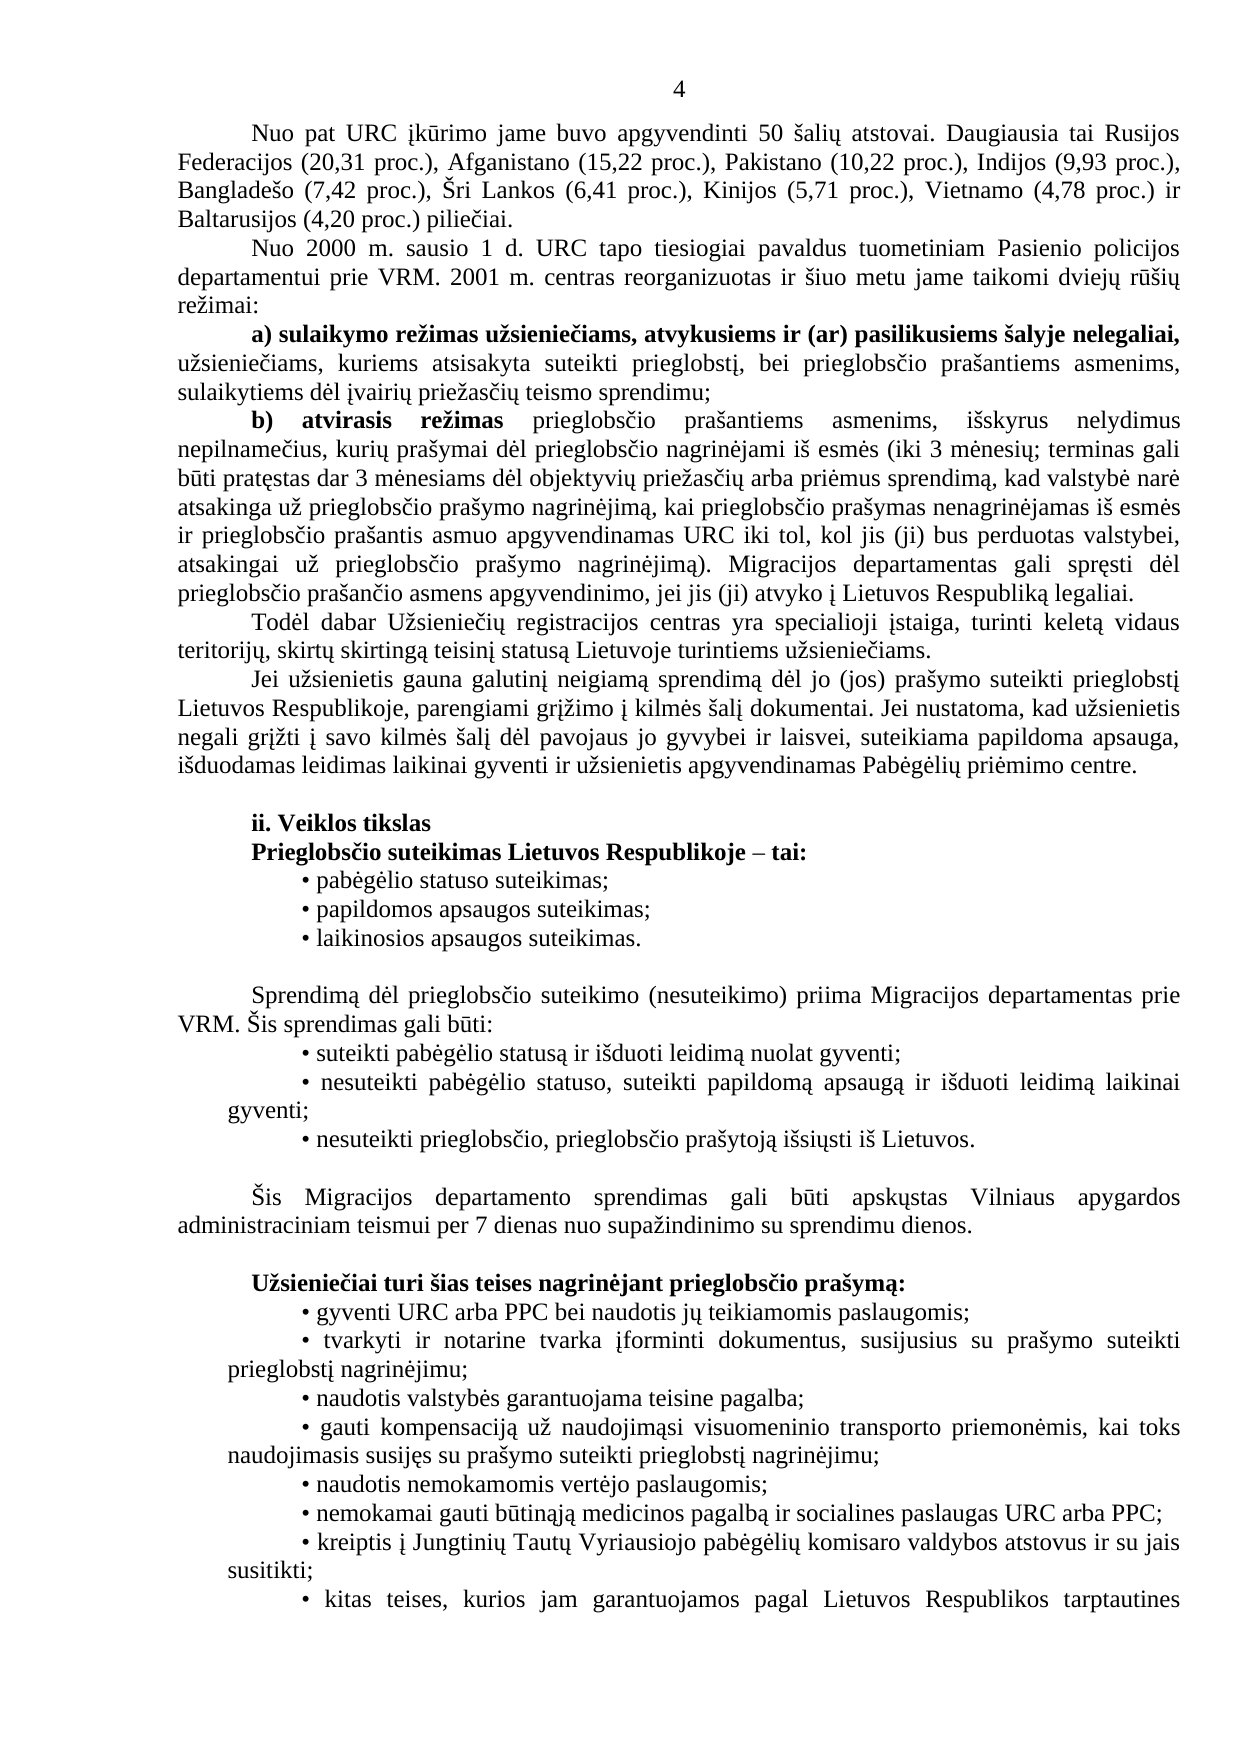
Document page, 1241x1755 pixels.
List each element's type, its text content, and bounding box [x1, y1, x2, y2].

text • papildomos apsaugos suteikimas; [227, 894, 1181, 923]
text • naudotis valstybės garantuojama teisine pagalba; [227, 1383, 1181, 1412]
text b) atvirasis režimas prieglobsčio prašantiems asmenims, išskyrus nelydimus nepilnamečius, kurių prašymai dėl prieglobsčio nagrinėjami iš esmės (iki 3 mėnesių; terminas gali būti pratęstas dar 3 mėnesiams dėl objektyvių priežasčių arba priėmus sprendimą, kad valstybė narė atsakinga už prieglobsčio prašymo nagrinėjimą, kai prieglobsčio prašymas nenagrinėjamas iš esmės ir prieglobsčio prašantis asmuo apgyvendinamas URC iki tol, kol jis (ji) bus perduotas valstybei, atsakingai už prieglobsčio prašymo nagrinėjimą). Migracijos departamentas gali spręsti dėl prieglobsčio prašančio asmens apgyvendinimo, jei jis (ji) atvyko į Lietuvos Respubliką legaliai. [177, 406, 1181, 607]
text • gyventi URC arba PPC bei naudotis jų teikiamomis paslaugomis; [227, 1297, 1181, 1326]
text Nuo 2000 m. sausio 1 d. URC tapo tiesiogiai pavaldus tuometiniam Pasienio policijos departamentui prie VRM. 2001 m. centras reorganizuotas ir šiuo metu jame taikomi dviejų rūšių režimai: [177, 233, 1181, 319]
text • gauti kompensaciją už naudojimąsi visuomeninio transporto priemonėmis, kai toks naudojimasis susijęs su prašymo suteikti prieglobstį nagrinėjimu; [227, 1412, 1181, 1469]
text • tvarkyti ir notarine tvarka įforminti dokumentus, susijusius su prašymo suteikti prieglobstį nagrinėjimu; [227, 1326, 1181, 1383]
text Jei užsienietis gauna galutinį neigiamą sprendimą dėl jo (jos) prašymo suteikti prieglobstį Lietuvos Respublikoje, parengiami grįžimo į kilmės šalį dokumentai. Jei nustatoma, kad užsienietis negali grįžti į savo kilmės šalį dėl pavojaus jo gyvybei ir laisvei, suteikiama papildoma apsauga, išduodamas leidimas laikinai gyventi ir užsienietis apgyvendinamas Pabėgėlių priėmimo centre. [177, 664, 1181, 779]
text Nuo pat URC įkūrimo jame buvo apgyvendinti 50 šalių atstovai. Daugiausia tai Rusijos Federacijos (20,31 proc.), Afganistano (15,22 proc.), Pakistano (10,22 proc.), Indijos (9,93 proc.), Bangladešo (7,42 proc.), Šri Lankos (6,41 proc.), Kinijos (5,71 proc.), Vietnamo (4,78 proc.) ir Baltarusijos (4,20 proc.) piliečiai. [177, 118, 1181, 233]
text • nesuteikti pabėgėlio statuso, suteikti papildomą apsaugą ir išduoti leidimą laikinai gyventi; [227, 1067, 1181, 1124]
text Prieglobsčio suteikimas Lietuvos Respublikoje – tai: [177, 837, 1181, 866]
text • naudotis nemokamomis vertėjo paslaugomis; [227, 1469, 1181, 1498]
text Sprendimą dėl prieglobsčio suteikimo (nesuteikimo) priima Migracijos departamentas prie VRM. Šis sprendimas gali būti: [177, 981, 1181, 1038]
text • suteikti pabėgėlio statusą ir išduoti leidimą nuolat gyventi; [227, 1038, 1181, 1067]
text • kitas teises, kurios jam garantuojamos pagal Lietuvos Respublikos tarptautines [227, 1584, 1181, 1613]
text ii. Veiklos tikslas [177, 808, 1181, 837]
text a) sulaikymo režimas užsieniečiams, atvykusiems ir (ar) pasilikusiems šalyje nelegaliai, užsieniečiams, kuriems atsisakyta suteikti prieglobstį, bei prieglobsčio prašantiems asmenims, sulaikytiems dėl įvairių priežasčių teismo sprendimu; [177, 319, 1181, 406]
text • kreiptis į Jungtinių Tautų Vyriausiojo pabėgėlių komisaro valdybos atstovus ir su jais susitikti; [227, 1527, 1181, 1584]
text • pabėgėlio statuso suteikimas; [227, 866, 1181, 894]
text • laikinosios apsaugos suteikimas. [227, 923, 1181, 952]
text Šis Migracijos departamento sprendimas gali būti apskųstas Vilniaus apygardos administraciniam teismui per 7 dienas nuo supažindinimo su sprendimu dienos. [177, 1182, 1181, 1239]
text • nesuteikti prieglobsčio, prieglobsčio prašytoją išsiųsti iš Lietuvos. [227, 1124, 1181, 1153]
text Todėl dabar Užsieniečių registracijos centras yra specialioji įstaiga, turinti keletą vidaus teritorijų, skirtų skirtingą teisinį statusą Lietuvoje turintiems užsieniečiams. [177, 607, 1181, 664]
text • nemokamai gauti būtinąją medicinos pagalbą ir socialines paslaugas URC arba PPC; [227, 1498, 1181, 1527]
text Užsieniečiai turi šias teises nagrinėjant prieglobsčio prašymą: [177, 1268, 1181, 1297]
